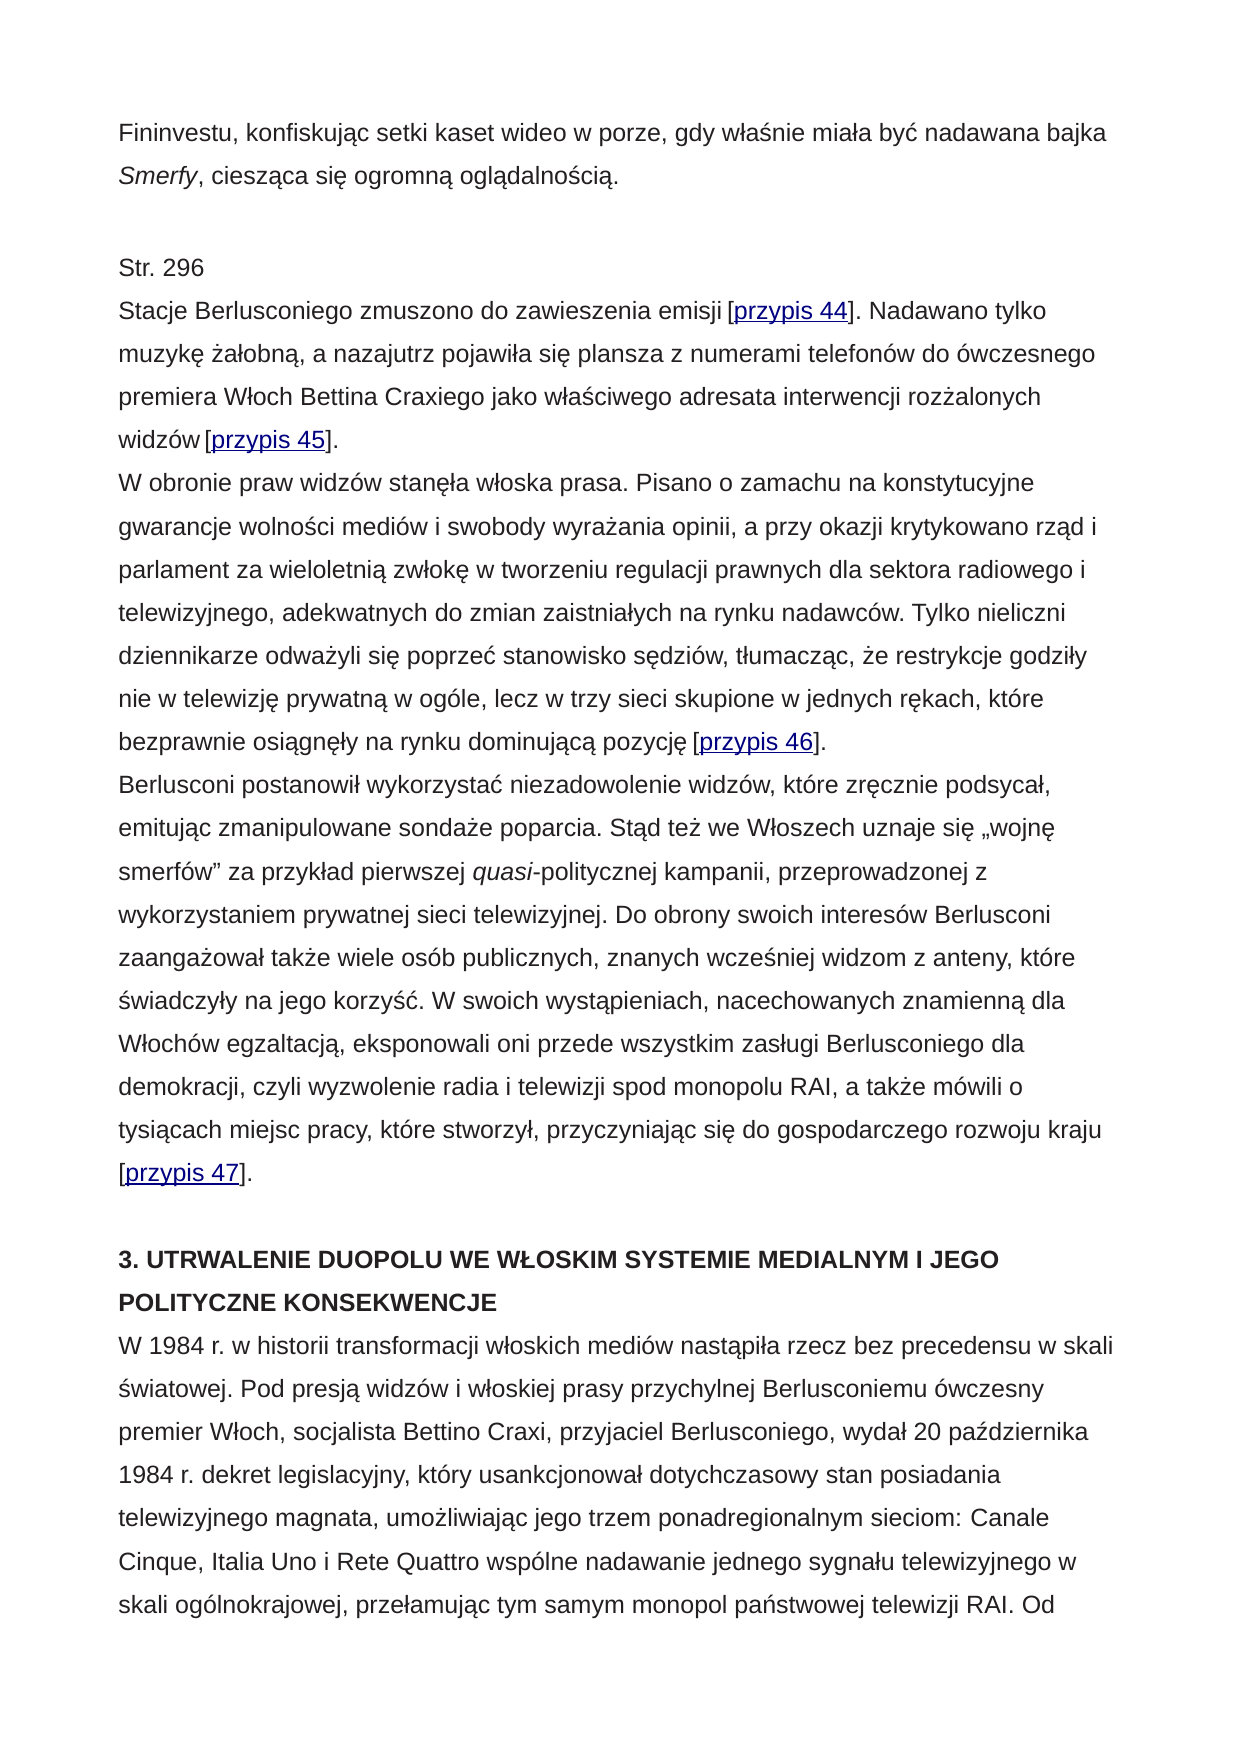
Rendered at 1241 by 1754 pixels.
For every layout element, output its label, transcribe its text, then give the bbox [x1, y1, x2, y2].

text Fininvestu, konfiskując setki kaset wideo w porze, gdy właśnie miała być nadawana bajka Smerfy, ciesząca się ogromną oglądalnością. [118, 118, 1122, 190]
text Stacje Berlusconiego zmuszono do zawieszenia emisji [przypis 44]. Nadawano tylko muzykę żałobną, a nazajutrz pojawiła się plansza z numerami telefonów do ówczesnego premiera Włoch Bettina Craxiego jako właściwego adresata interwencji rozżalonych widzów [przypis 45]. [118, 296, 1122, 454]
subtitle 3. UTRWALENIE DUOPOLU WE WŁOSKIM SYSTEMIE MEDIALNYM I JEGO POLITYCZNE KONSEKWENCJE [118, 1245, 1122, 1317]
text W 1984 r. w historii transformacji włoskich mediów nastąpiła rzecz bez precedensu w skali światowej. Pod presją widzów i włoskiej prasy przychylnej Berlusconiemu ówczesny premier Włoch, socjalista Bettino Craxi, przyjaciel Berlusconiego, wydał 20 października 1984 r. dekret legislacyjny, który usankcjonował dotychczasowy stan posiadania telewizyjnego magnata, umożliwiając jego trzem ponadregionalnym sieciom: Canale Cinque, Italia Uno i Rete Quattro wspólne nadawanie jednego sygnału telewizyjnego w skali ogólnokrajowej, przełamując tym samym monopol państwowej telewizji RAI. Od [118, 1331, 1122, 1618]
text Str. 296 [118, 253, 1122, 282]
text Berlusconi postanowił wykorzystać niezadowolenie widzów, które zręcznie podsycał, emitując zmanipulowane sondaże poparcia. Stąd też we Włoszech uznaje się „wojnę smerfów” za przykład pierwszej quasi-politycznej kampanii, przeprowadzonej z wykorzystaniem prywatnej sieci telewizyjnej. Do obrony swoich interesów Berlusconi zaangażował także wiele osób publicznych, znanych wcześniej widzom z anteny, które świadczyły na jego korzyść. W swoich wystąpieniach, nacechowanych znamienną dla Włochów egzaltacją, eksponowali oni przede wszystkim zasługi Berlusconiego dla demokracji, czyli wyzwolenie radia i telewizji spod monopolu RAI, a także mówili o tysiącach miejsc pracy, które stworzył, przyczyniając się do gospodarczego rozwoju kraju [przypis 47]. [118, 770, 1122, 1187]
text W obronie praw widzów stanęła włoska prasa. Pisano o zamachu na konstytucyjne gwarancje wolności mediów i swobody wyrażania opinii, a przy okazji krytykowano rząd i parlament za wieloletnią zwłokę w tworzeniu regulacji prawnych dla sektora radiowego i telewizyjnego, adekwatnych do zmian zaistniałych na rynku nadawców. Tylko nieliczni dziennikarze odważyli się poprzeć stanowisko sędziów, tłumacząc, że restrykcje godziły nie w telewizję prywatną w ogóle, lecz w trzy sieci skupione w jednych rękach, które bezprawnie osiągnęły na rynku dominującą pozycję [przypis 46]. [118, 468, 1122, 756]
